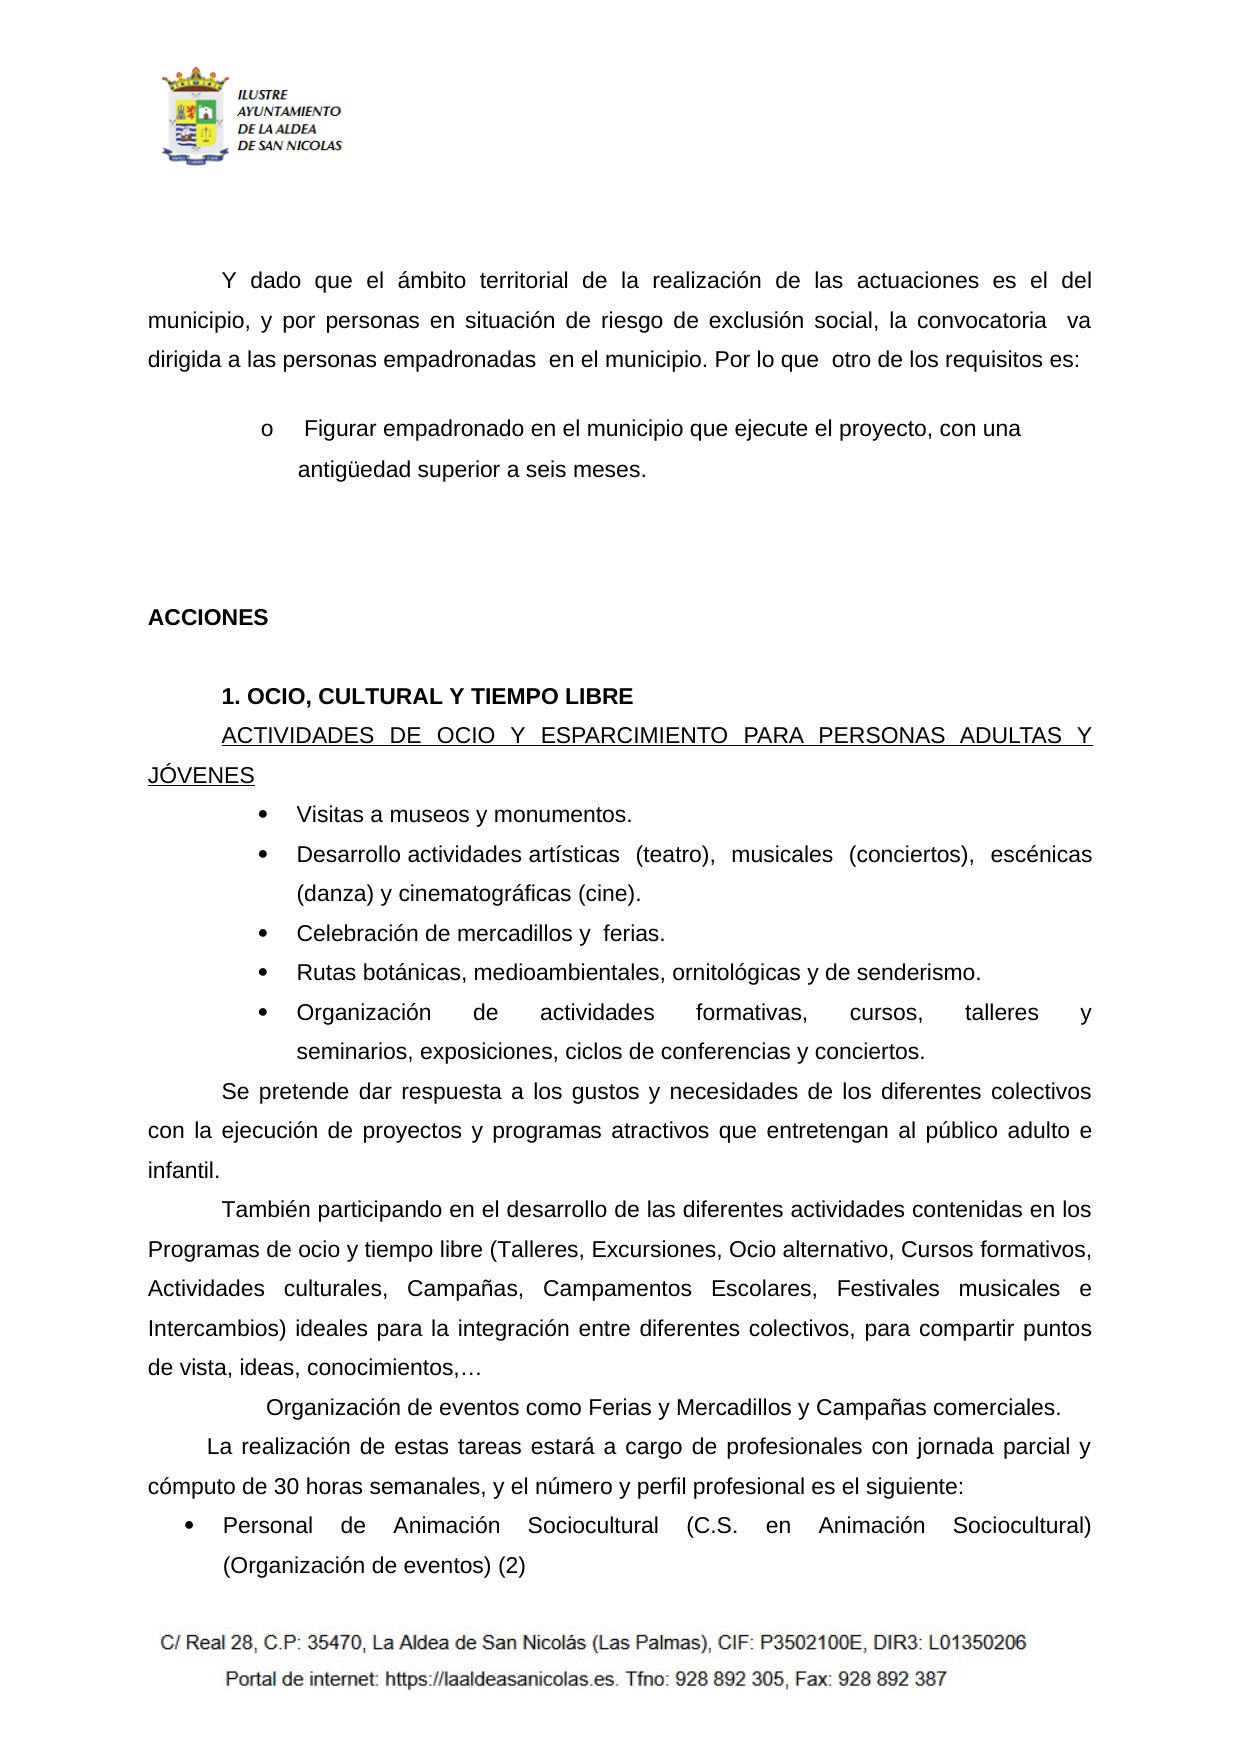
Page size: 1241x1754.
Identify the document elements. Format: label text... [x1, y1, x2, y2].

list Celebración de mercadillos y ferias. [259, 920, 1093, 946]
text La realización de estas tareas estará a cargo de profesionales con jornada parcial y cómputo de 30 horas semanales, y el número y perfil profesional es el siguiente: [148, 1433, 1093, 1499]
picture [148, 1626, 1034, 1695]
list Personal de Animación Sociocultural (C.S. en Animación Sociocultural) (Organización de eventos) (2) [185, 1512, 1093, 1578]
text ACTIVIDADES DE OCIO Y ESPARCIMIENTO PARA PERSONAS ADULTAS Y JÓVENES [148, 722, 1093, 788]
list Figurar empadronado en el municipio que ejecute el proyecto, con una antigüedad superior a seis meses. [260, 415, 1093, 483]
list Visitas a museos y monumentos. [259, 801, 1093, 828]
text Se pretende dar respuesta a los gustos y necesidades de los diferentes colectivos con la ejecución de proyectos y programas atractivos que entretengan al público adulto e infantil. [148, 1078, 1093, 1183]
picture [148, 59, 358, 173]
text Organización de eventos como Ferias y Mercadillos y Campañas comerciales. [148, 1394, 1093, 1420]
list Rutas botánicas, medioambientales, ornitológicas y de senderismo. [259, 959, 1093, 986]
list Organización de actividades formativas, cursos, talleres y seminarios, exposiciones, ciclos de conferencias y conciertos. [259, 999, 1093, 1065]
text Y dado que el ámbito territorial de la realización de las actuaciones es el del municipio, y por personas en situación de riesgo de exclusión social, la convocatoria va dirigida a las personas empadronadas en el municipio. Por lo que otro de los requisitos es: [148, 267, 1093, 373]
text ACCIONES [148, 604, 1093, 630]
list Desarrollo actividades artísticas (teatro), musicales (conciertos), escénicas (danza) y cinematográficas (cine). [259, 841, 1093, 907]
text 1. OCIO, CULTURAL Y TIEMPO LIBRE [148, 683, 1093, 709]
text También participando en el desarrollo de las diferentes actividades contenidas en los Programas de ocio y tiempo libre (Talleres, Excursiones, Ocio alternativo, Cursos formativos, Actividades culturales, Campañas, Campamentos Escolares, Festivales musicales e Intercambios) ideales para la integración entre diferentes colectivos, para compartir puntos de vista, ideas, conocimientos,… [148, 1196, 1093, 1381]
